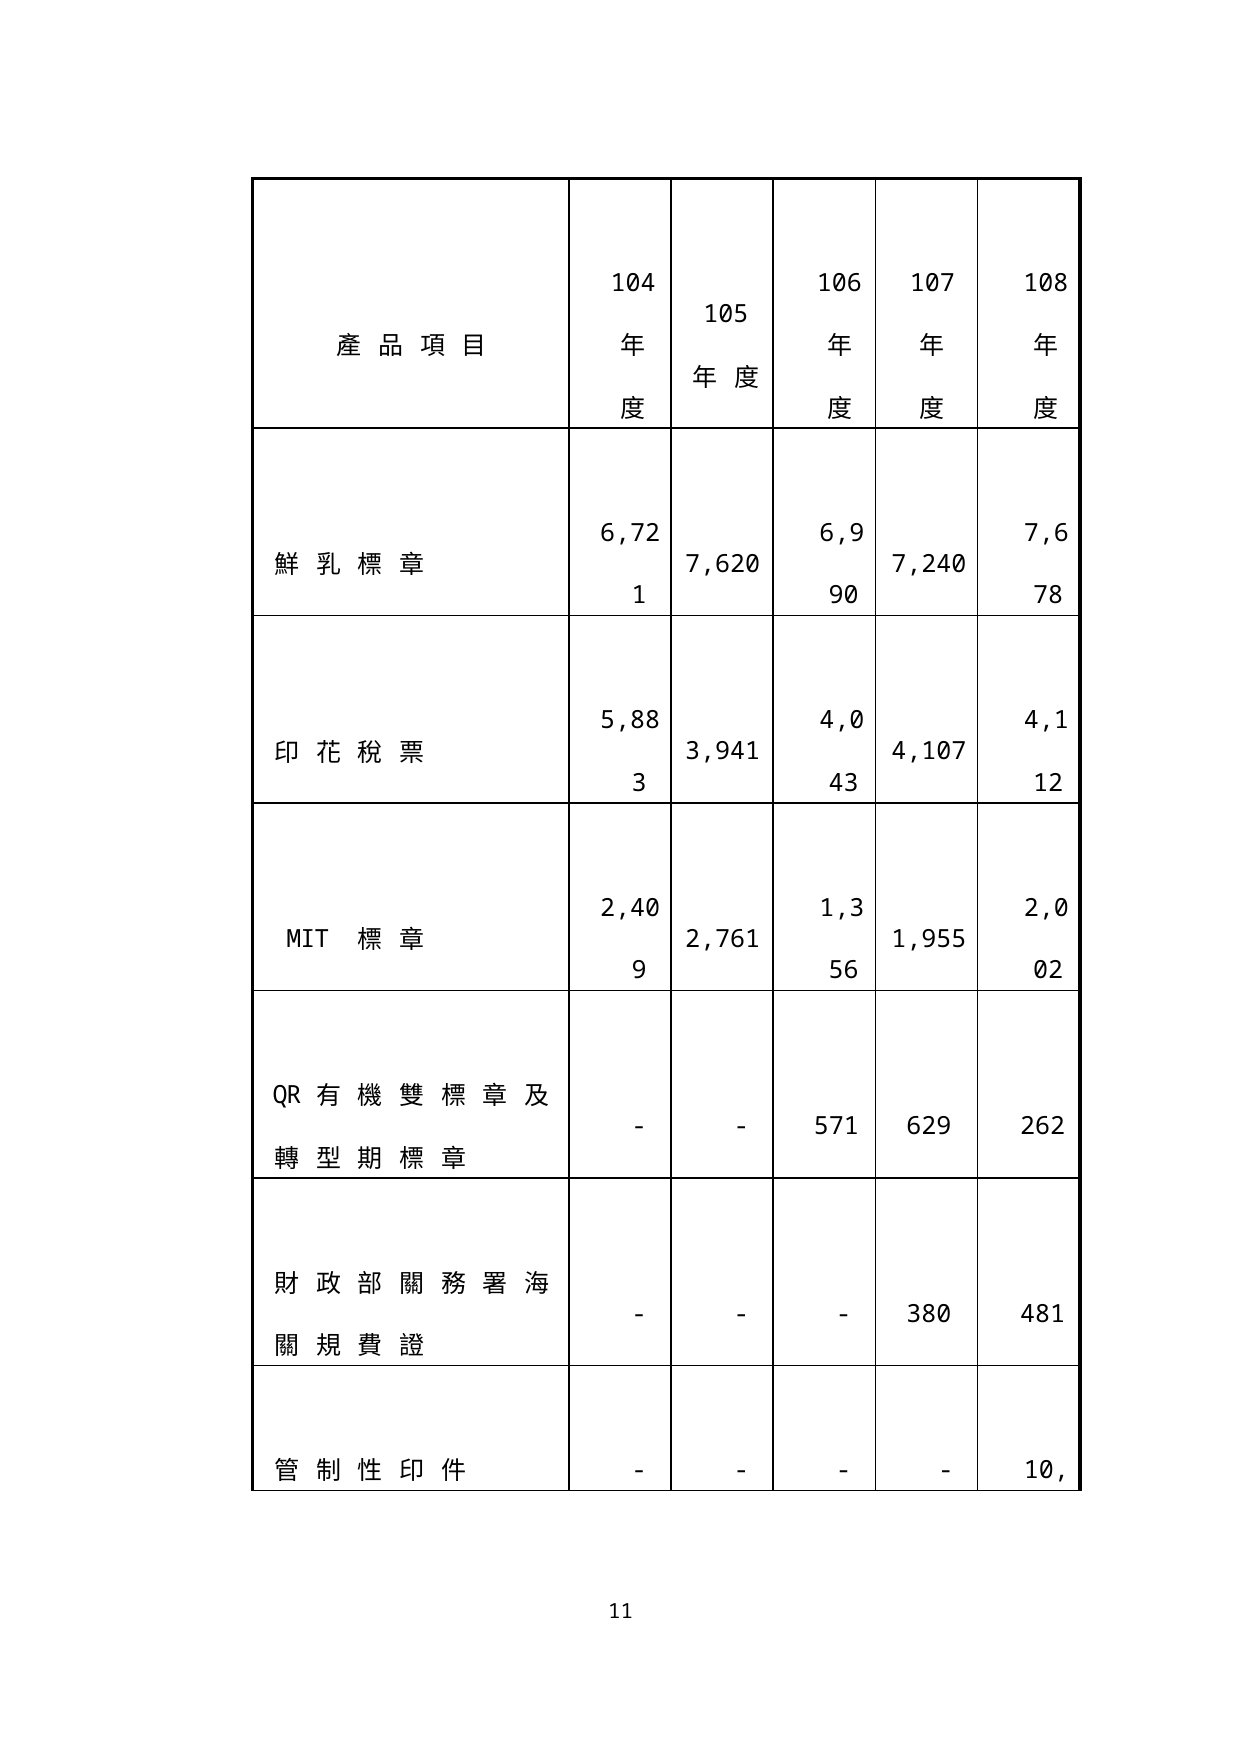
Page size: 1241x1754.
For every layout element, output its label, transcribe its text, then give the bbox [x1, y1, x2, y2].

table_header 106年度 [774, 180, 875, 427]
table_header 108年度 [978, 180, 1078, 427]
table_header 105年度 [672, 180, 772, 427]
table_cell - [672, 991, 772, 1177]
table_cell 6,990 [774, 429, 875, 615]
table_cell - [774, 1366, 875, 1490]
table_cell 629 [876, 991, 977, 1177]
table_cell 7,240 [876, 429, 977, 615]
table_cell 5,883 [570, 616, 670, 802]
table_cell 2,761 [672, 804, 772, 990]
table_cell 380 [876, 1179, 977, 1365]
table_cell 6,721 [570, 429, 670, 615]
table_header 產品項目 [254, 180, 568, 427]
table_cell QR有機雙標章及轉型期標章 [254, 991, 568, 1177]
table_cell - [672, 1179, 772, 1365]
table_cell 571 [774, 991, 875, 1177]
table_cell 1,955 [876, 804, 977, 990]
table_cell 262 [978, 991, 1078, 1177]
table_cell - [570, 991, 670, 1177]
table_cell 4,107 [876, 616, 977, 802]
table_cell 10, [978, 1366, 1078, 1490]
table_cell 2,409 [570, 804, 670, 990]
table_cell - [570, 1366, 670, 1490]
table_cell 2,002 [978, 804, 1078, 990]
table_cell - [774, 1179, 875, 1365]
table_cell 3,941 [672, 616, 772, 802]
table_cell 1,356 [774, 804, 875, 990]
table_cell 7,620 [672, 429, 772, 615]
table_cell 4,112 [978, 616, 1078, 802]
table_cell 4,043 [774, 616, 875, 802]
table_cell 印花稅票 [254, 616, 568, 802]
table_header 107年度 [876, 180, 977, 427]
table_cell 鮮乳標章 [254, 429, 568, 615]
table_cell MIT標章 [254, 804, 568, 990]
table_cell 管制性印件 [254, 1366, 568, 1490]
table_cell 財政部關務署海關規費證 [254, 1179, 568, 1365]
table_cell 481 [978, 1179, 1078, 1365]
table_cell - [876, 1366, 977, 1490]
table_cell - [570, 1179, 670, 1365]
table_cell - [672, 1366, 772, 1490]
table_header 104年度 [570, 180, 670, 427]
table_cell 7,678 [978, 429, 1078, 615]
